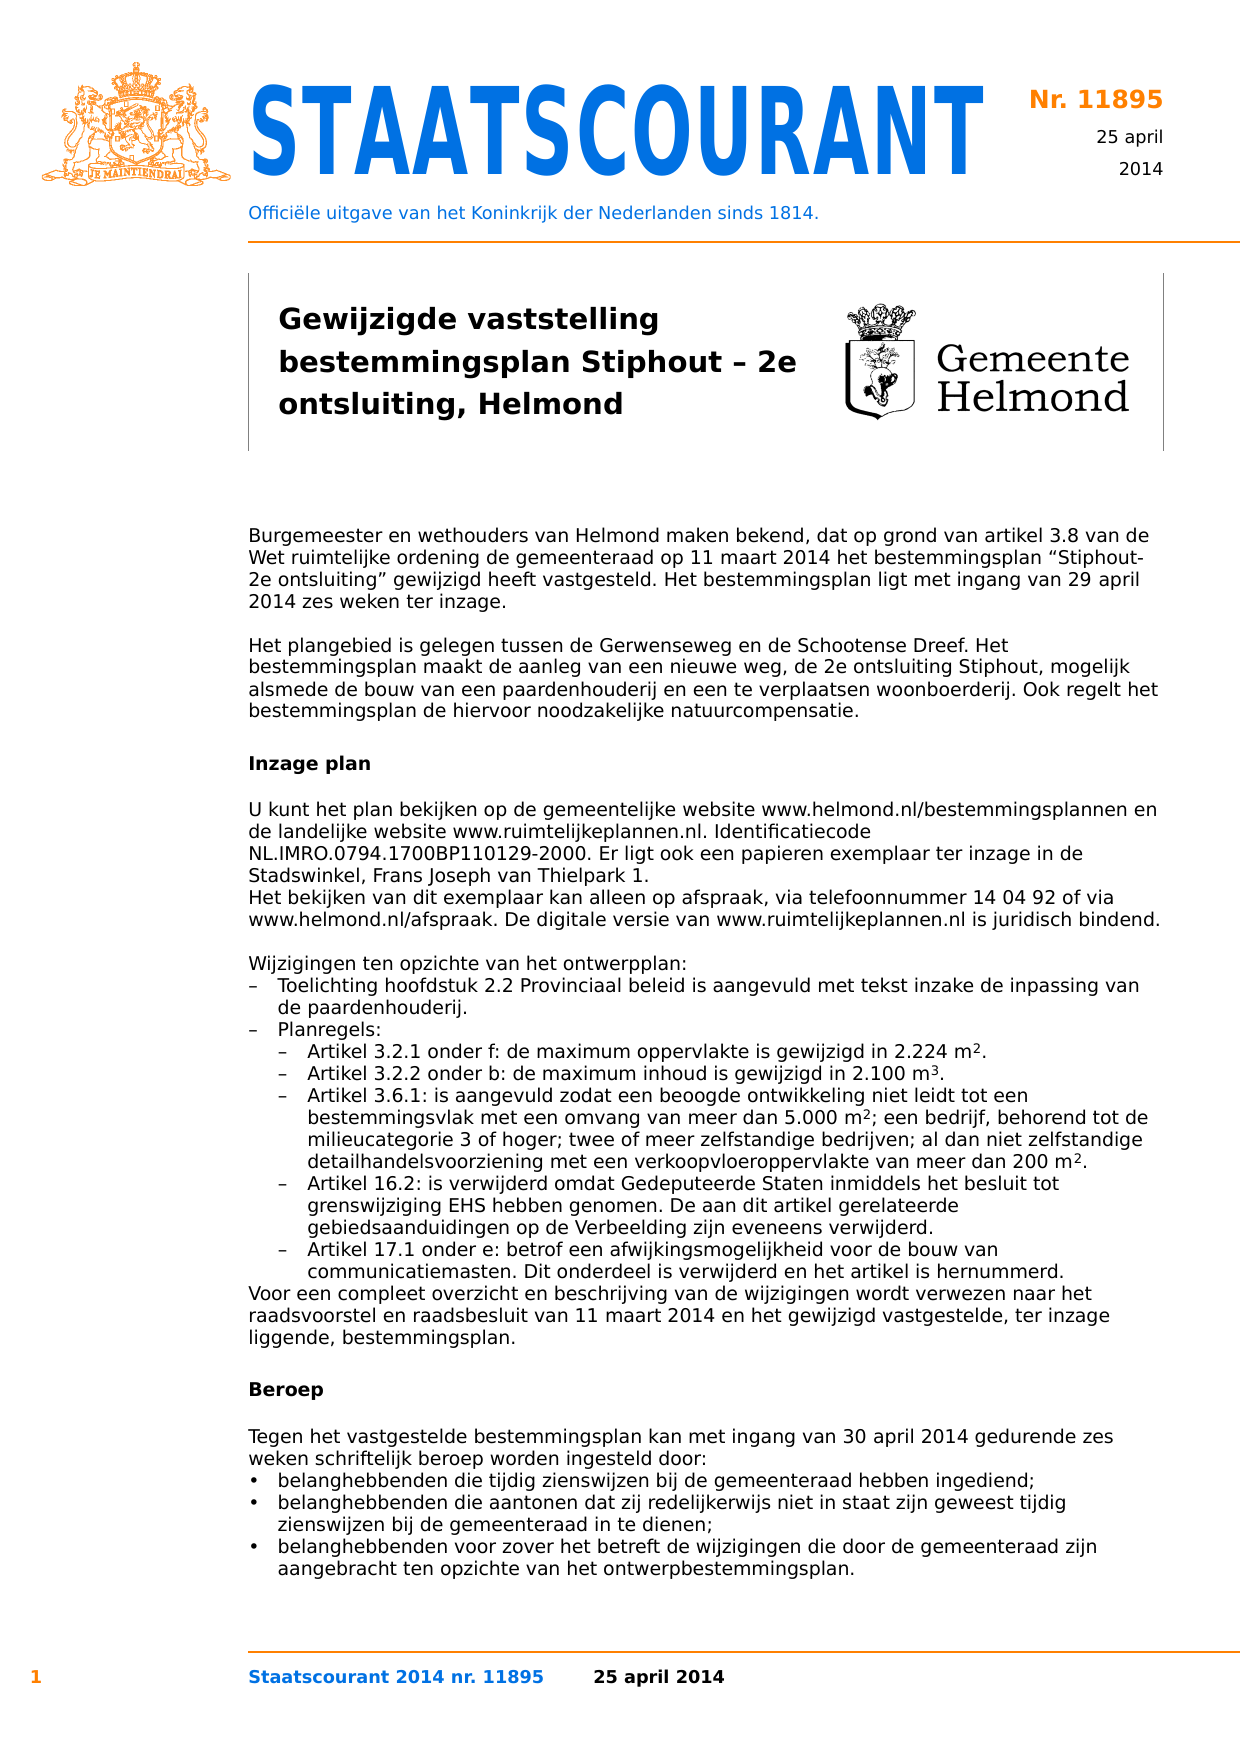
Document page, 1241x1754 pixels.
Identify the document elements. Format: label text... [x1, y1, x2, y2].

subtitle Inzage plan [248, 752, 1163, 774]
text – Artikel 16.2: is verwijderd omdat Gedeputeerde Staten inmiddels het besluit tot grenswijziging EHS hebben genomen. De aan dit artikel gerelateerde gebiedsaanduidingen op de Verbeelding zijn eveneens verwijderd. [278, 1173, 1163, 1239]
text U kunt het plan bekijken op de gemeentelijke website www.helmond.nl/bestemmingsplannen en de landelijke website www.ruimtelijkeplannen.nl. Identificatiecode NL.IMRO.0794.1700BP110129-2000. Er ligt ook een papieren exemplaar ter inzage in de Stadswinkel, Frans Joseph van Thielpark 1. [248, 799, 1163, 887]
text Burgemeester en wethouders van Helmond maken bekend, dat op grond van artikel 3.8 van de Wet ruimtelijke ordening de gemeenteraad op 11 maart 2014 het bestemmingsplan “Stiphout-2e ontsluiting” gewijzigd heeft vastgesteld. Het bestemmingsplan ligt met ingang van 29 april 2014 zes weken ter inzage. [248, 525, 1163, 613]
subtitle Beroep [248, 1379, 1163, 1401]
table_cell Officiële uitgave van het Koninkrijk der Nederlanden sinds 1814. [248, 203, 1240, 241]
table_header STAATSCOURANT [248, 62, 998, 203]
subtitle Gewijzigde vaststelling bestemmingsplan Stiphout – 2e ontsluiting, Helmond [249, 273, 1163, 451]
picture [844, 302, 1134, 421]
text Het plangebied is gelegen tussen de Gerwenseweg en de Schootense Dreef. Het bestemmingsplan maakt de aanleg van een nieuwe weg, de 2e ontsluiting Stiphout, mogelijk alsmede de bouw van een paardenhouderij en een te verplaatsen woonboerderij. Ook regelt het bestemmingsplan de hiervoor noodzakelijke natuurcompensatie. [248, 634, 1163, 722]
text – Toelichting hoofdstuk 2.2 Provinciaal beleid is aangevuld met tekst inzake de inpassing van de paardenhouderij. [248, 975, 1163, 1019]
table_cell 25 april [998, 121, 1240, 153]
text • belanghebbenden die tijdig zienswijzen bij de gemeenteraad hebben ingediend; [248, 1470, 1163, 1492]
table_header [25, 62, 248, 241]
text – Planregels: [248, 1019, 1163, 1041]
text Wijzigingen ten opzichte van het ontwerpplan: [248, 953, 1163, 975]
table_header Nr. 11895 [998, 62, 1240, 121]
text Tegen het vastgestelde bestemmingsplan kan met ingang van 30 april 2014 gedurende zes weken schriftelijk beroep worden ingesteld door: [248, 1426, 1163, 1470]
text Het bekijken van dit exemplaar kan alleen op afspraak, via telefoonnummer 14 04 92 of via www.helmond.nl/afspraak. De digitale versie van www.ruimtelijkeplannen.nl is juridisch bindend. [248, 887, 1163, 931]
text – Artikel 3.2.2 onder b: de maximum inhoud is gewijzigd in 2.100 m3. [278, 1063, 1163, 1085]
text – Artikel 17.1 onder e: betrof een afwijkingsmogelijkheid voor de bouw van communicatiemasten. Dit onderdeel is verwijderd en het artikel is hernummerd. [278, 1239, 1163, 1283]
text • belanghebbenden voor zover het betreft de wijzigingen die door de gemeenteraad zijn aangebracht ten opzichte van het ontwerpbestemmingsplan. [248, 1536, 1163, 1579]
picture [41, 62, 231, 186]
text Voor een compleet overzicht en beschrijving van de wijzigingen wordt verwezen naar het raadsvoorstel en raadsbesluit van 11 maart 2014 en het gewijzigd vastgestelde, ter inzage liggende, bestemmingsplan. [248, 1283, 1163, 1349]
text – Artikel 3.6.1: is aangevuld zodat een beoogde ontwikkeling niet leidt tot een bestemmingsvlak met een omvang van meer dan 5.000 m2; een bedrijf, behorend tot de milieucategorie 3 of hoger; twee of meer zelfstandige bedrijven; al dan niet zelfstandige detailhandelsvoorziening met een verkoopvloeroppervlakte van meer dan 200 m2. [278, 1085, 1163, 1173]
text • belanghebbenden die aantonen dat zij redelijkerwijs niet in staat zijn geweest tijdig zienswijzen bij de gemeenteraad in te dienen; [248, 1492, 1163, 1536]
table_cell 2014 [998, 153, 1240, 203]
text – Artikel 3.2.1 onder f: de maximum oppervlakte is gewijzigd in 2.224 m2. [278, 1041, 1163, 1063]
